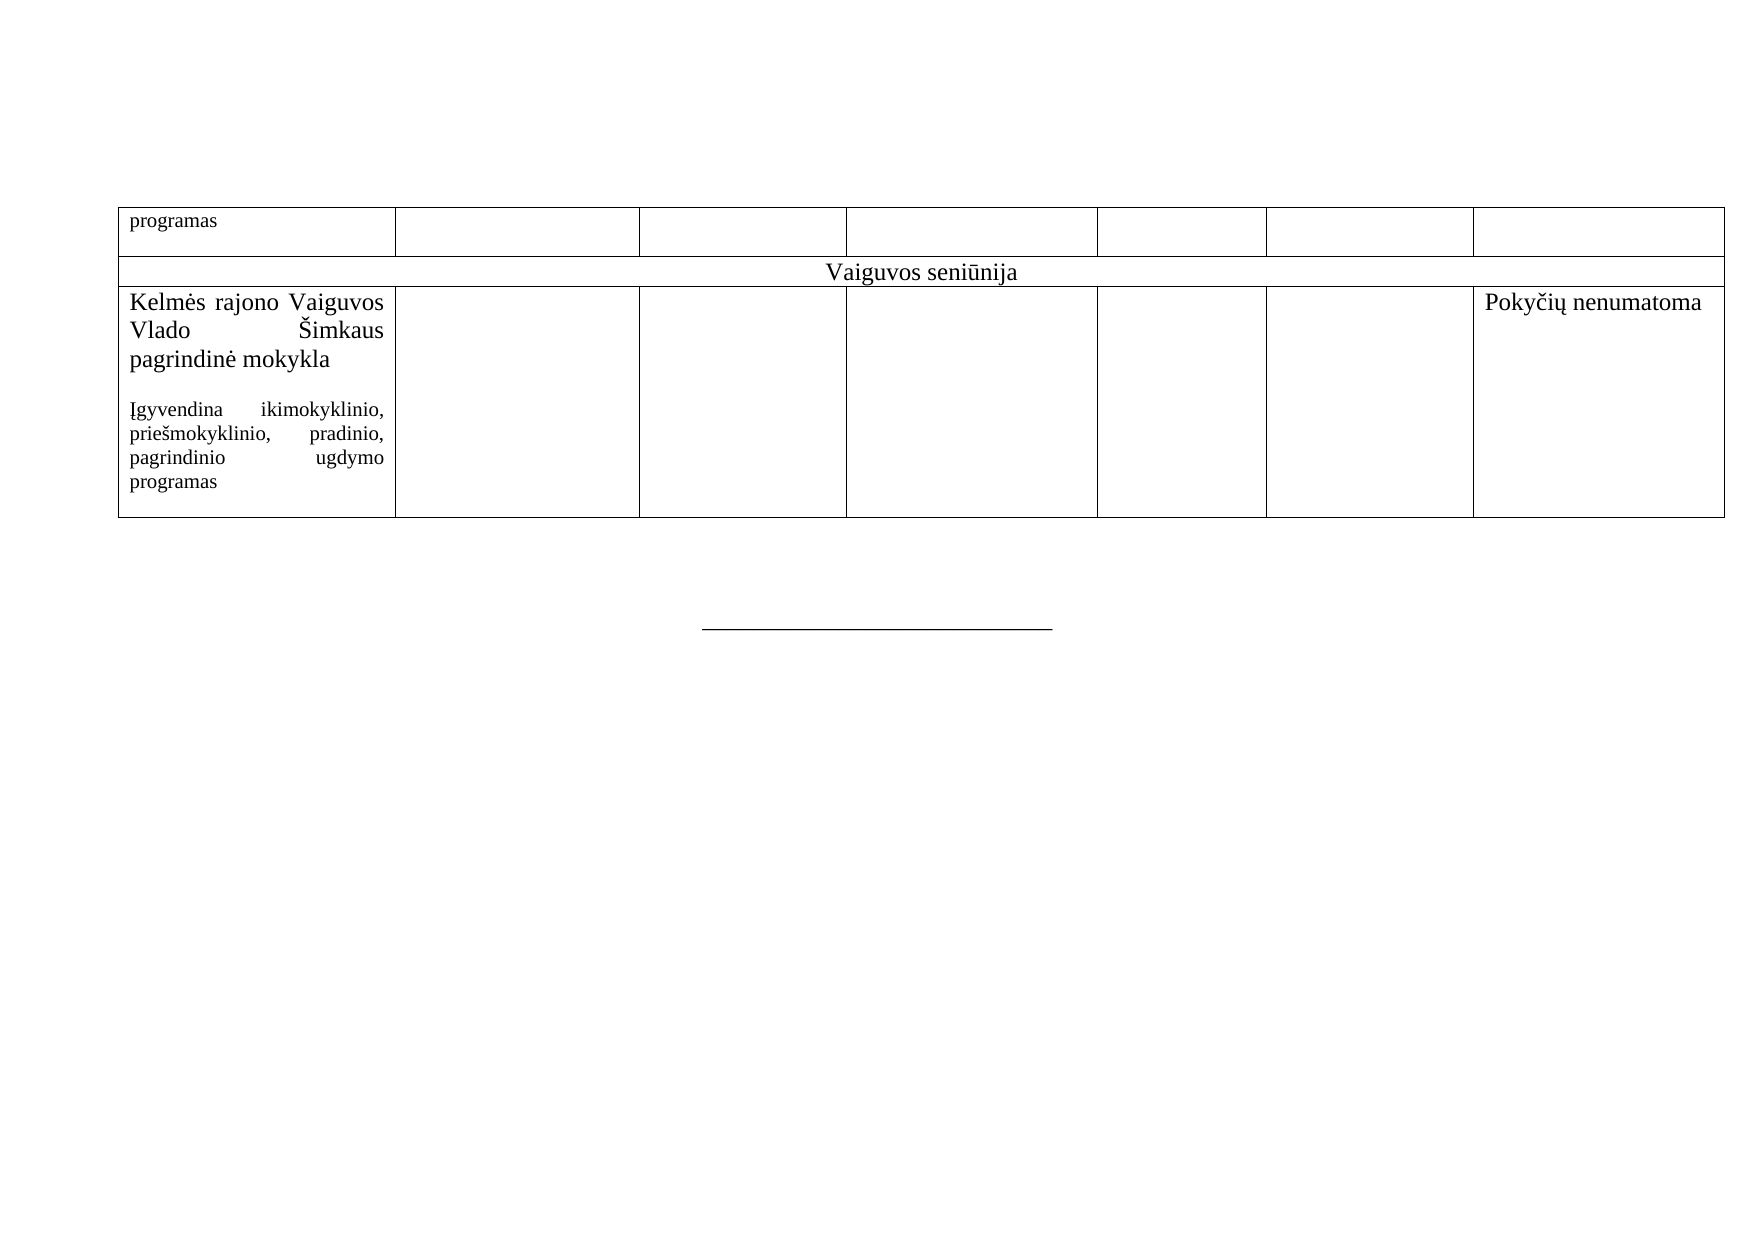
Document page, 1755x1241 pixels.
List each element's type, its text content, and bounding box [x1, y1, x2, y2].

table_cell [396, 208, 639, 256]
table_cell [1098, 287, 1266, 517]
table_cell Pokyčių nenumatoma [1474, 287, 1724, 517]
table_cell Vaiguvos seniūnija [119, 257, 1724, 286]
table_cell Kelmės rajono Vaiguvos Vlado Šimkaus pagrindinė mokykla Įgyvendina ikimokyklinio, priešmokyklinio, pradinio, pagrindinio ugdymo programas [119, 287, 395, 517]
table_cell [1267, 208, 1473, 256]
table_cell [847, 287, 1097, 517]
table_cell [1474, 208, 1724, 256]
table_cell [396, 287, 639, 517]
table_cell [640, 208, 846, 256]
table_cell [847, 208, 1097, 256]
table_cell programas [119, 208, 395, 256]
table_cell [1098, 208, 1266, 256]
table_cell [640, 287, 846, 517]
table_cell [1267, 287, 1473, 517]
text ____________________________ [118, 604, 1636, 633]
